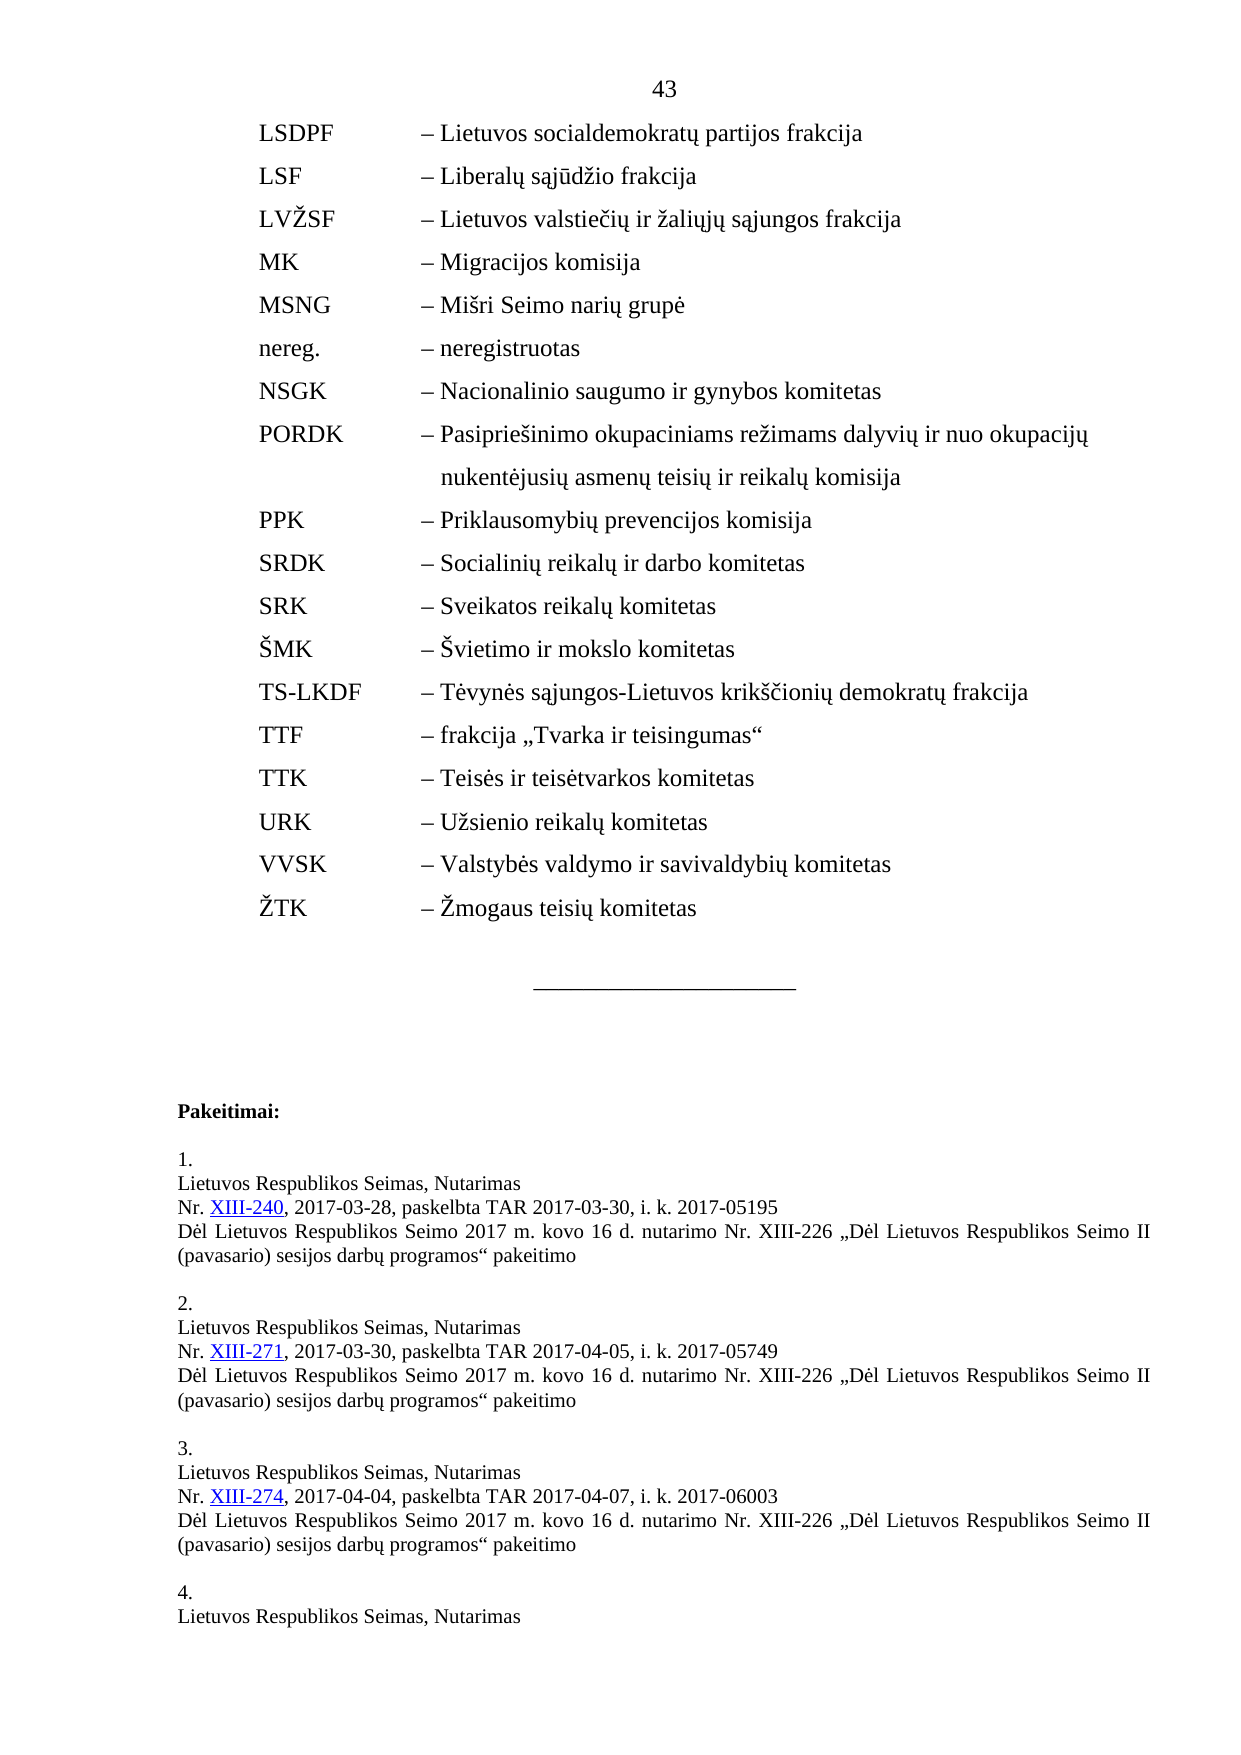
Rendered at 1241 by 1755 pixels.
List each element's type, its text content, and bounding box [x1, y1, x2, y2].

table_cell LVŽSF [248, 204, 410, 247]
table_cell – Nacionalinio saugumo ir gynybos komitetas [410, 376, 1174, 419]
table_cell NSGK [248, 376, 410, 419]
table_cell LSF [248, 161, 410, 204]
table_cell VVSK [248, 850, 410, 893]
text Lietuvos Respublikos Seimas, Nutarimas [177, 1460, 1152, 1484]
text Lietuvos Respublikos Seimas, Nutarimas [177, 1171, 1152, 1195]
table_cell – Socialinių reikalų ir darbo komitetas [410, 549, 1174, 591]
table_cell TTF [248, 721, 410, 763]
table_cell – neregistruotas [410, 333, 1174, 376]
table_cell TS-LKDF [248, 678, 410, 721]
text Dėl Lietuvos Respublikos Seimo 2017 m. kovo 16 d. nutarimo Nr. XIII-226 „Dėl Lietuvos Respublikos Seimo II (pavasario) sesijos darbų programos“ pakeitimo [177, 1508, 1152, 1556]
table_cell LSDPF [248, 118, 410, 161]
table_cell – Tėvynės sąjungos-Lietuvos krikščionių demokratų frakcija [410, 678, 1174, 721]
text Dėl Lietuvos Respublikos Seimo 2017 m. kovo 16 d. nutarimo Nr. XIII-226 „Dėl Lietuvos Respublikos Seimo II (pavasario) sesijos darbų programos“ pakeitimo [177, 1219, 1152, 1267]
table_cell – Švietimo ir mokslo komitetas [410, 635, 1174, 677]
table_cell – Žmogaus teisių komitetas [410, 893, 1174, 936]
text Pakeitimai: [177, 1099, 1152, 1123]
text 2. [177, 1291, 1152, 1315]
table_cell – frakcija „Tvarka ir teisingumas“ [410, 721, 1174, 763]
table_cell – Valstybės valdymo ir savivaldybių komitetas [410, 850, 1174, 893]
table_cell ŽTK [248, 893, 410, 936]
table_cell – Teisės ir teisėtvarkos komitetas [410, 764, 1174, 807]
table_cell MSNG [248, 290, 410, 333]
text Lietuvos Respublikos Seimas, Nutarimas [177, 1315, 1152, 1339]
table_cell URK [248, 807, 410, 849]
table_cell SRK [248, 591, 410, 634]
table_cell SRDK [248, 549, 410, 591]
table_cell – Sveikatos reikalų komitetas [410, 591, 1174, 634]
text Nr. XIII-240, 2017-03-28, paskelbta TAR 2017-03-30, i. k. 2017-05195 [177, 1195, 1152, 1219]
table_cell – Mišri Seimo narių grupė [410, 290, 1174, 333]
table_cell – Pasipriešinimo okupaciniams režimams dalyvių ir nuo okupacijų nukentėjusių asmenų teisių ir reikalų komisija [410, 419, 1174, 505]
table_cell – Lietuvos valstiečių ir žaliųjų sąjungos frakcija [410, 204, 1174, 247]
text 4. [177, 1580, 1152, 1604]
table_cell – Užsienio reikalų komitetas [410, 807, 1174, 849]
table_cell nereg. [248, 333, 410, 376]
table_cell – Liberalų sąjūdžio frakcija [410, 161, 1174, 204]
text 3. [177, 1436, 1152, 1460]
table_cell – Migracijos komisija [410, 247, 1174, 290]
table_cell MK [248, 247, 410, 290]
text Lietuvos Respublikos Seimas, Nutarimas [177, 1604, 1152, 1628]
table_cell PPK [248, 505, 410, 548]
text Dėl Lietuvos Respublikos Seimo 2017 m. kovo 16 d. nutarimo Nr. XIII-226 „Dėl Lietuvos Respublikos Seimo II (pavasario) sesijos darbų programos“ pakeitimo [177, 1363, 1152, 1412]
text _____________________ [177, 964, 1152, 993]
table_cell TTK [248, 764, 410, 807]
table_cell PORDK [248, 419, 410, 505]
table_cell ŠMK [248, 635, 410, 677]
table_cell – Lietuvos socialdemokratų partijos frakcija [410, 118, 1174, 161]
text 1. [177, 1147, 1152, 1171]
text Nr. XIII-274, 2017-04-04, paskelbta TAR 2017-04-07, i. k. 2017-06003 [177, 1484, 1152, 1508]
table_cell – Priklausomybių prevencijos komisija [410, 505, 1174, 548]
text Nr. XIII-271, 2017-03-30, paskelbta TAR 2017-04-05, i. k. 2017-05749 [177, 1339, 1152, 1363]
